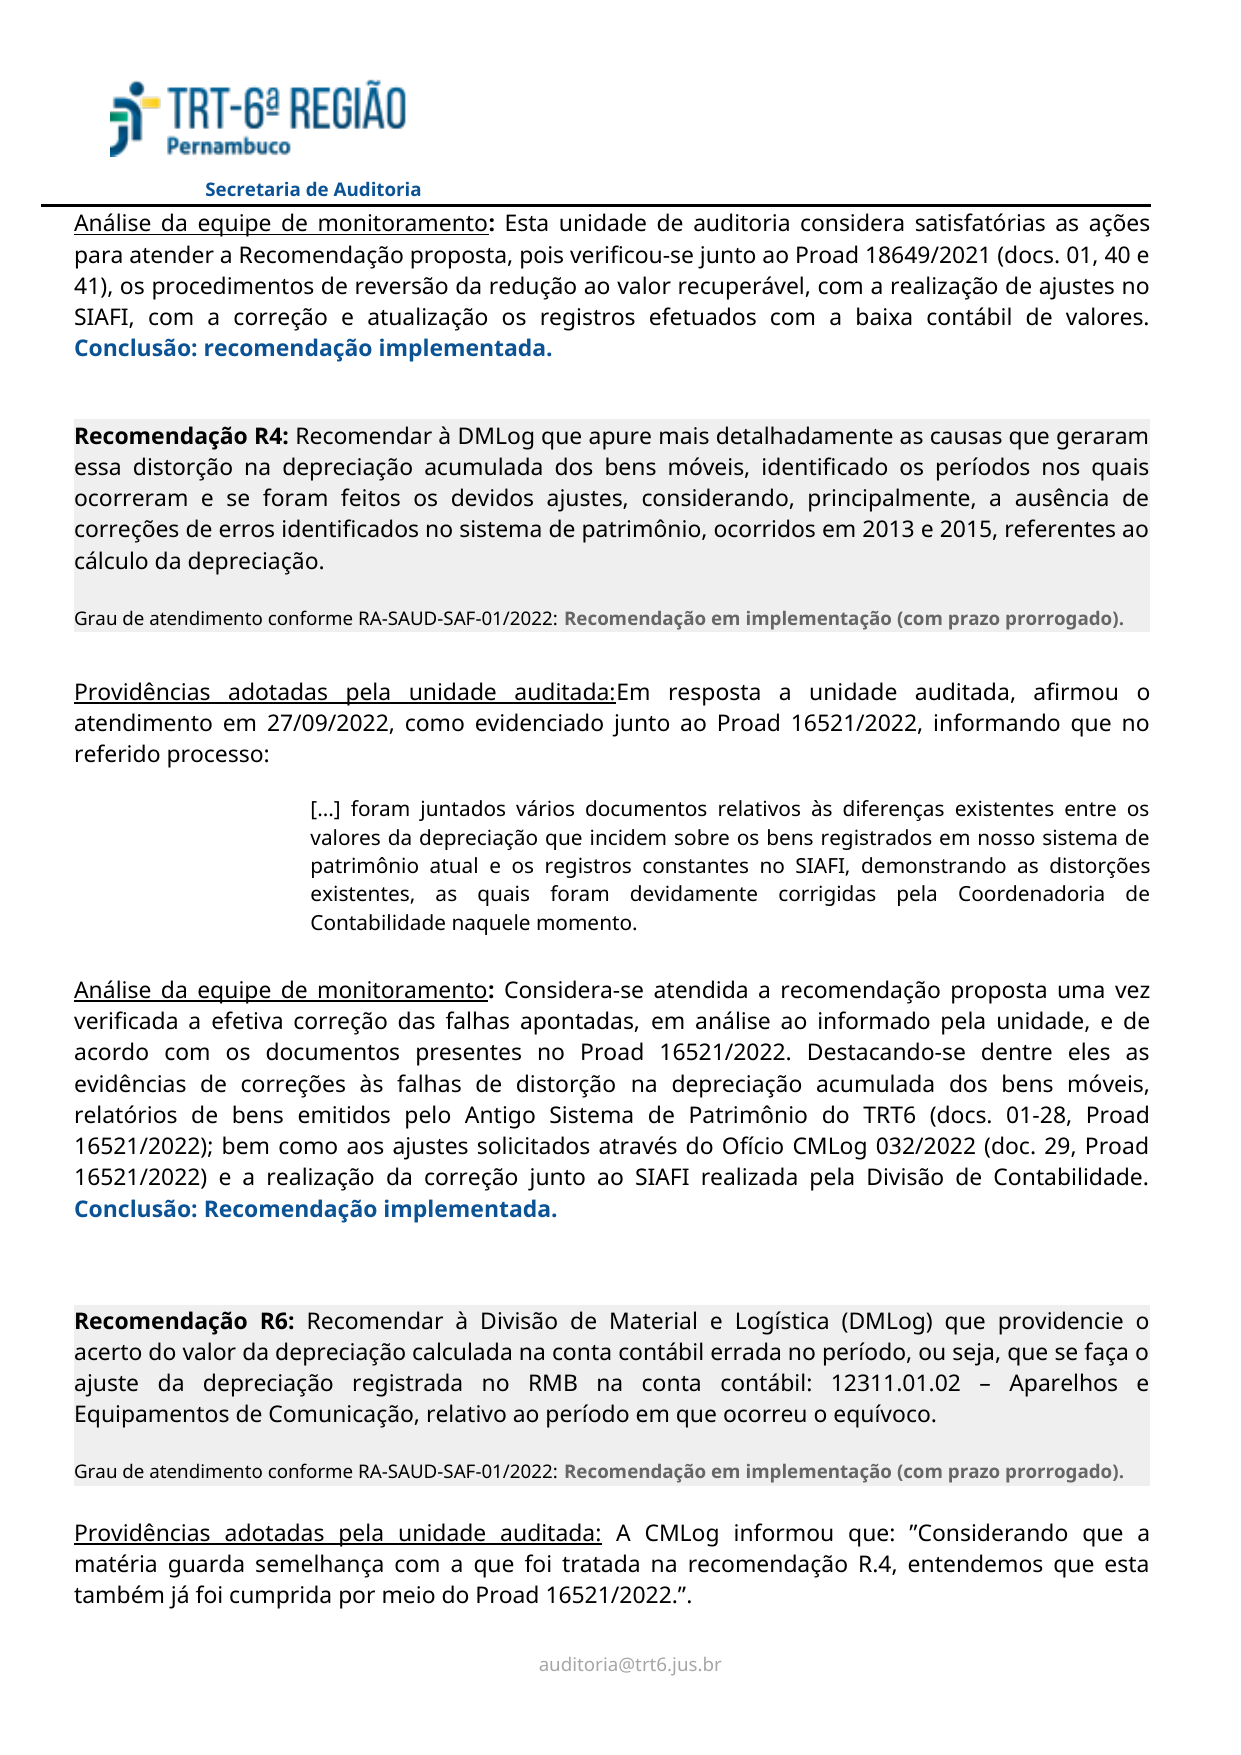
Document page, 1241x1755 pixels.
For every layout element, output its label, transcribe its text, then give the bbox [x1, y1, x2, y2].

text Providências adotadas pela unidade auditada:Em resposta a unidade auditada, afirmou o atendimento em 27/09/2022, como evidenciado junto ao Proad 16521/2022, informando que no referido processo: [74, 676, 1151, 769]
text Recomendação R6: Recomendar à Divisão de Material e Logística (DMLog) que providencie o acerto do valor da depreciação calculada na conta contábil errada no período, ou seja, que se faça o ajuste da depreciação registrada no RMB na conta contábil: 12311.01.02 – Aparelhos e Equipamentos de Comunicação, relativo ao período em que ocorreu o equívoco. [74, 1305, 1150, 1430]
text [...] foram juntados vários documentos relativos às diferenças existentes entre os valores da depreciação que incidem sobre os bens registrados em nosso sistema de patrimônio atual e os registros constantes no SIAFI, demonstrando as distorções existentes, as quais foram devidamente corrigidas pela Coordenadoria de Contabilidade naquele momento. [310, 794, 1151, 936]
text Análise da equipe de monitoramento: Esta unidade de auditoria considera satisfatórias as ações para atender a Recomendação proposta, pois verificou-se junto ao Proad 18649/2021 (docs. 01, 40 e 41), os procedimentos de reversão da redução ao valor recuperável, com a realização de ajustes no SIAFI, com a correção e atualização os registros efetuados com a baixa contábil de valores. Conclusão: recomendação implementada. [74, 207, 1151, 363]
text Providências adotadas pela unidade auditada: A CMLog informou que: ”Considerando que a matéria guarda semelhança com a que foi tratada na recomendação R.4, entendemos que esta também já foi cumprida por meio do Proad 16521/2022.”. [74, 1517, 1151, 1611]
text Grau de atendimento conforme RA-SAUD-SAF-01/2022: Recomendação em implementação (com prazo prorrogado). [74, 601, 1150, 632]
text Grau de atendimento conforme RA-SAUD-SAF-01/2022: Recomendação em implementação (com prazo prorrogado). [74, 1454, 1150, 1486]
text Análise da equipe de monitoramento: Considera-se atendida a recomendação proposta uma vez verificada a efetiva correção das falhas apontadas, em análise ao informado pela unidade, e de acordo com os documentos presentes no Proad 16521/2022. Destacando-se dentre eles as evidências de correções às falhas de distorção na depreciação acumulada dos bens móveis, relatórios de bens emitidos pelo Antigo Sistema de Patrimônio do TRT6 (docs. 01-28, Proad 16521/2022); bem como aos ajustes solicitados através do Ofício CMLog 032/2022 (doc. 29, Proad 16521/2022) e a realização da correção junto ao SIAFI realizada pela Divisão de Contabilidade. Conclusão: Recomendação implementada. [74, 974, 1151, 1224]
text Recomendação R4: Recomendar à DMLog que apure mais detalhadamente as causas que geraram essa distorção na depreciação acumulada dos bens móveis, identificado os períodos nos quais ocorreram e se foram feitos os devidos ajustes, considerando, principalmente, a ausência de correções de erros identificados no sistema de patrimônio, ocorridos em 2013 e 2015, referentes ao cálculo da depreciação. [74, 419, 1150, 576]
